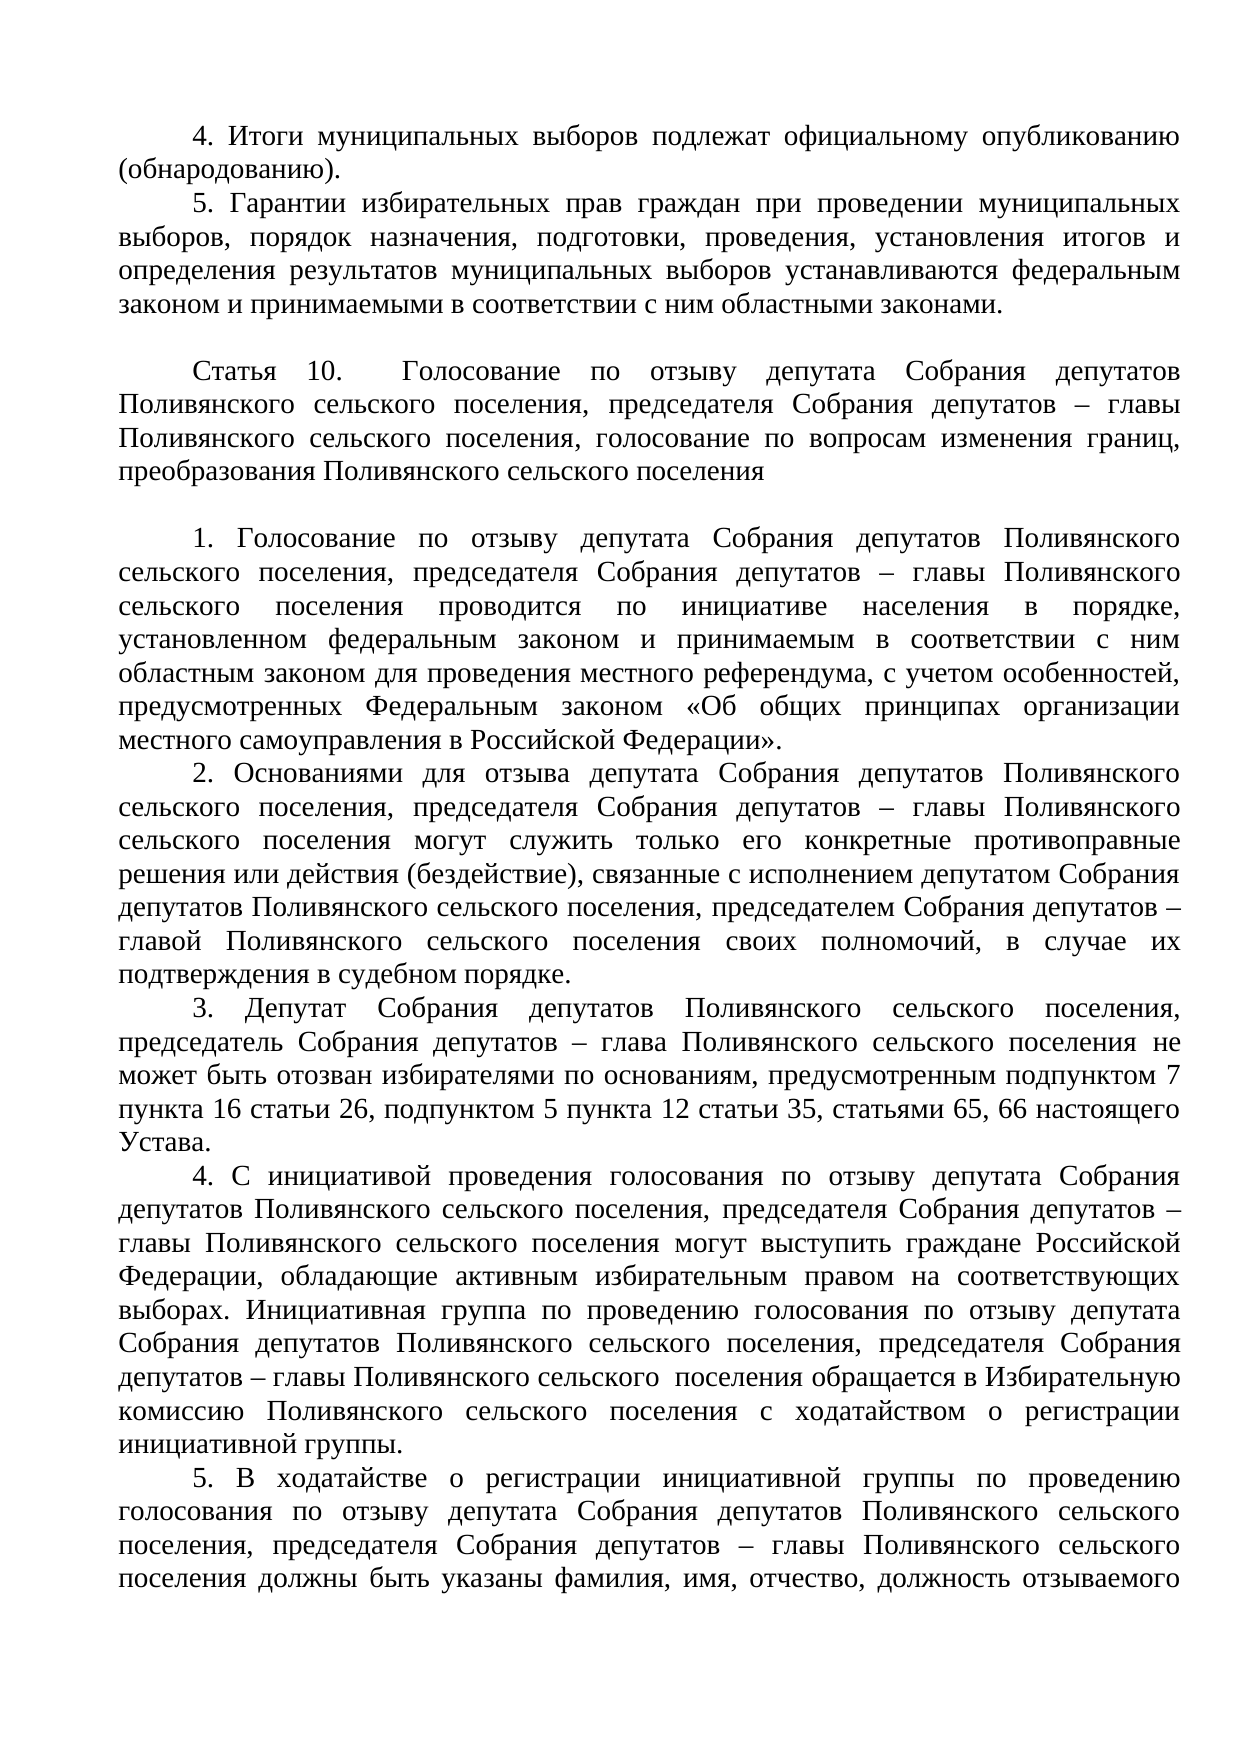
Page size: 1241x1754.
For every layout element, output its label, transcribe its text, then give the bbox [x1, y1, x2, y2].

text 5. В ходатайстве о регистрации инициативной группы по проведению голосования по отзыву депутата Собрания депутатов Поливянского сельского поселения, председателя Собрания депутатов – главы Поливянского сельского поселения должны быть указаны фамилия, имя, отчество, должность отзываемого [118, 1460, 1181, 1594]
text 1. Голосование по отзыву депутата Собрания депутатов Поливянского сельского поселения, председателя Собрания депутатов – главы Поливянского сельского поселения проводится по инициативе населения в порядке, установленном федеральным законом и принимаемым в соответствии с ним областным законом для проведения местного референдума, с учетом особенностей, предусмотренных Федеральным законом «Об общих принципах организации местного самоуправления в Российской Федерации». [118, 521, 1181, 755]
text 4. Итоги муниципальных выборов подлежат официальному опубликованию (обнародованию). [118, 118, 1181, 185]
text Статья 10. Голосование по отзыву депутата Собрания депутатов Поливянского сельского поселения, председателя Собрания депутатов – главы Поливянского сельского поселения, голосование по вопросам изменения границ, преобразования Поливянского сельского поселения [118, 353, 1181, 487]
text 3. Депутат Собрания депутатов Поливянского сельского поселения, председатель Собрания депутатов – глава Поливянского сельского поселения не может быть отозван избирателями по основаниям, предусмотренным подпунктом 7 пункта 16 статьи 26, подпунктом 5 пункта 12 статьи 35, статьями 65, 66 настоящего Устава. [118, 990, 1181, 1158]
text 4. С инициативой проведения голосования по отзыву депутата Собрания депутатов Поливянского сельского поселения, председателя Собрания депутатов – главы Поливянского сельского поселения могут выступить граждане Российской Федерации, обладающие активным избирательным правом на соответствующих выборах. Инициативная группа по проведению голосования по отзыву депутата Собрания депутатов Поливянского сельского поселения, председателя Собрания депутатов – главы Поливянского сельского поселения обращается в Избирательную комиссию Поливянского сельского поселения с ходатайством о регистрации инициативной группы. [118, 1158, 1181, 1460]
text 2. Основаниями для отзыва депутата Собрания депутатов Поливянского сельского поселения, председателя Собрания депутатов – главы Поливянского сельского поселения могут служить только его конкретные противоправные решения или действия (бездействие), связанные с исполнением депутатом Собрания депутатов Поливянского сельского поселения, председателем Собрания депутатов – главой Поливянского сельского поселения своих полномочий, в случае их подтверждения в судебном порядке. [118, 755, 1181, 990]
text 5. Гарантии избирательных прав граждан при проведении муниципальных выборов, порядок назначения, подготовки, проведения, установления итогов и определения результатов муниципальных выборов устанавливаются федеральным законом и принимаемыми в соответствии с ним областными законами. [118, 185, 1181, 319]
